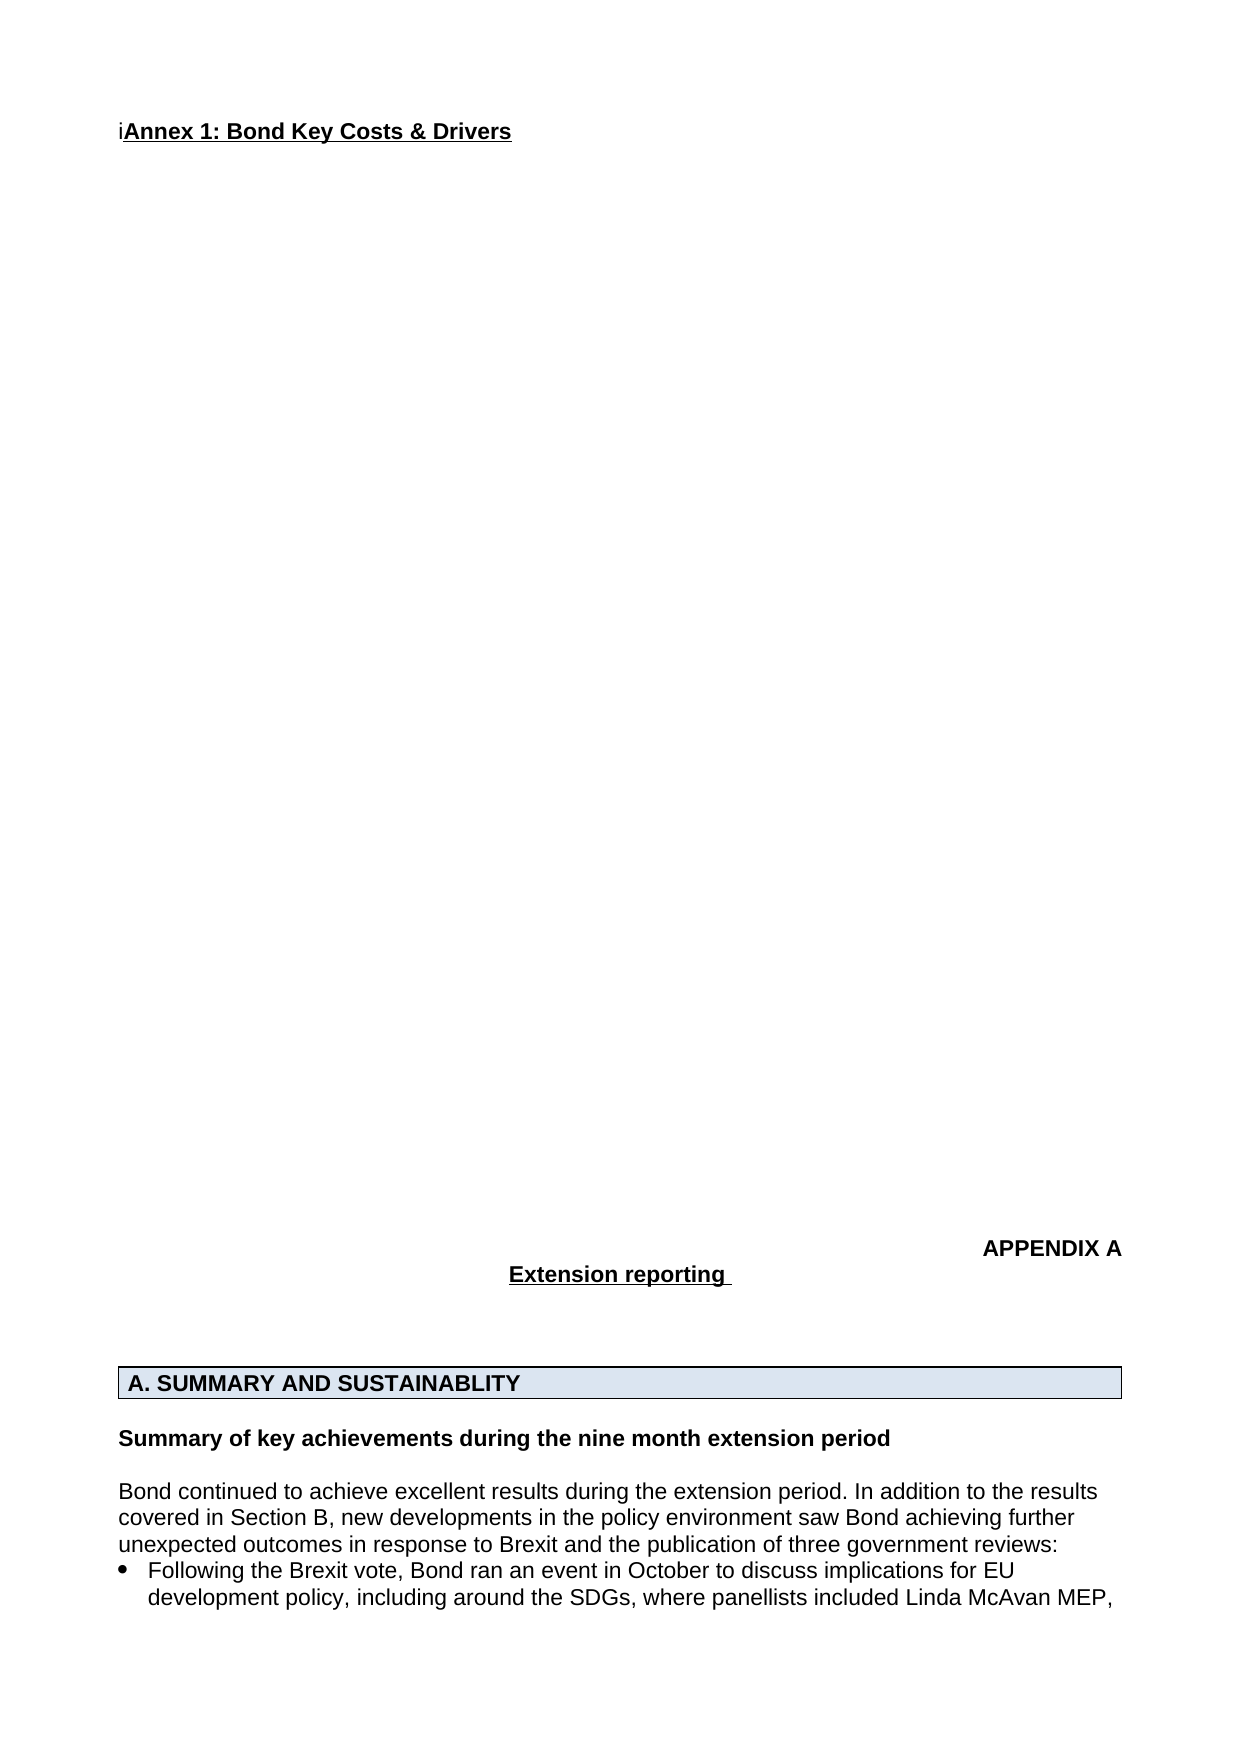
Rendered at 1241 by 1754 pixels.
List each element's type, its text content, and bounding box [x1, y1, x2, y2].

list A. SUMMARY AND SUSTAINABLITY [119, 1368, 1121, 1398]
list Summary of key achievements during the nine month extension period [118, 1425, 1122, 1452]
list Bond continued to achieve excellent results during the extension period. In addition to the results covered in Section B, new developments in the policy environment saw Bond achieving further unexpected outcomes in response to Brexit and the publication of three government reviews: [118, 1478, 1122, 1557]
list Extension reporting [118, 1261, 1122, 1287]
list Following the Brexit vote, Bond ran an event in October to discuss implications for EU development policy, including around the SDGs, where panellists included Linda McAvan MEP, [118, 1557, 1122, 1610]
list APPENDIX A [118, 1234, 1122, 1261]
list Annex 1: Bond Key Costs & Drivers [118, 118, 1122, 144]
